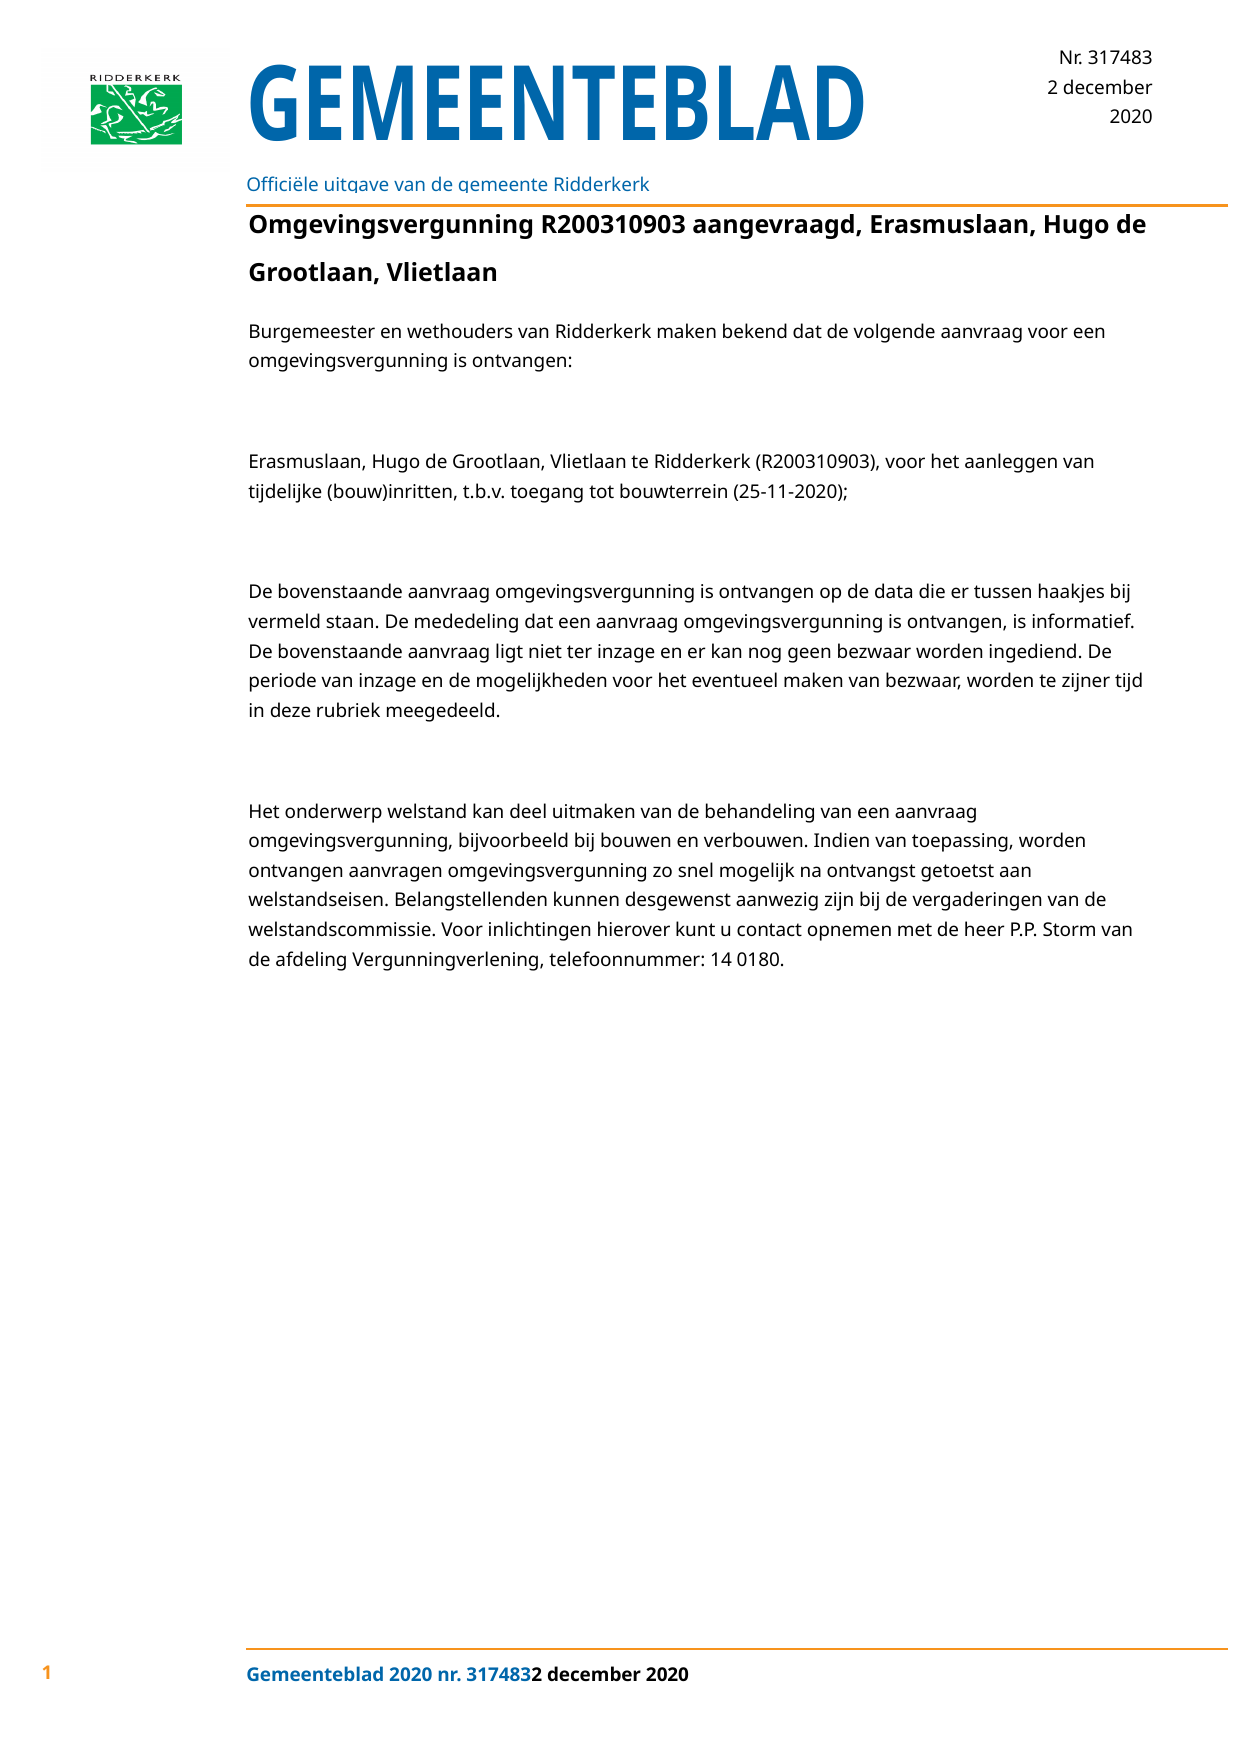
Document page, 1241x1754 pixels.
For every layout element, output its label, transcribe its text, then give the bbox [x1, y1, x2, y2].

text Omgevingsvergunning R200310903 aangevraagd, Erasmuslaan, Hugo de Grootlaan, Vlietlaan [248, 207, 1152, 288]
text Burgemeester en wethouders van Ridderkerk maken bekend dat de volgende aanvraag voor een omgevingsvergunning is ontvangen: [248, 318, 1152, 373]
text Het onderwerp welstand kan deel uitmaken van de behandeling van een aanvraag omgevingsvergunning, bijvoorbeeld bij bouwen en verbouwen. Indien van toepassing, worden ontvangen aanvragen omgevingsvergunning zo snel mogelijk na ontvangst getoetst aan welstandseisen. Belangstellenden kunnen desgewenst aanwezig zijn bij de vergaderingen van de welstandscommissie. Voor inlichtingen hierover kunt u contact opnemen met de heer P.P. Storm van de afdeling Vergunningverlening, telefoonnummer: 14 0180. [248, 798, 1152, 972]
text Erasmuslaan, Hugo de Grootlaan, Vlietlaan te Ridderkerk (R200310903), voor het aanleggen van tijdelijke (bouw)inritten, t.b.v. toegang tot bouwterrein (25-11-2020); [248, 448, 1152, 504]
picture [41, 47, 231, 172]
text De bovenstaande aanvraag omgevingsvergunning is ontvangen op de data die er tussen haakjes bij vermeld staan. De mededeling dat een aanvraag omgevingsvergunning is ontvangen, is informatief. De bovenstaande aanvraag ligt niet ter inzage en er kan nog geen bezwaar worden ingediend. De periode van inzage en de mogelijkheden voor het eventueel maken van bezwaar, worden te zijner tijd in deze rubriek meegedeeld. [248, 579, 1152, 723]
